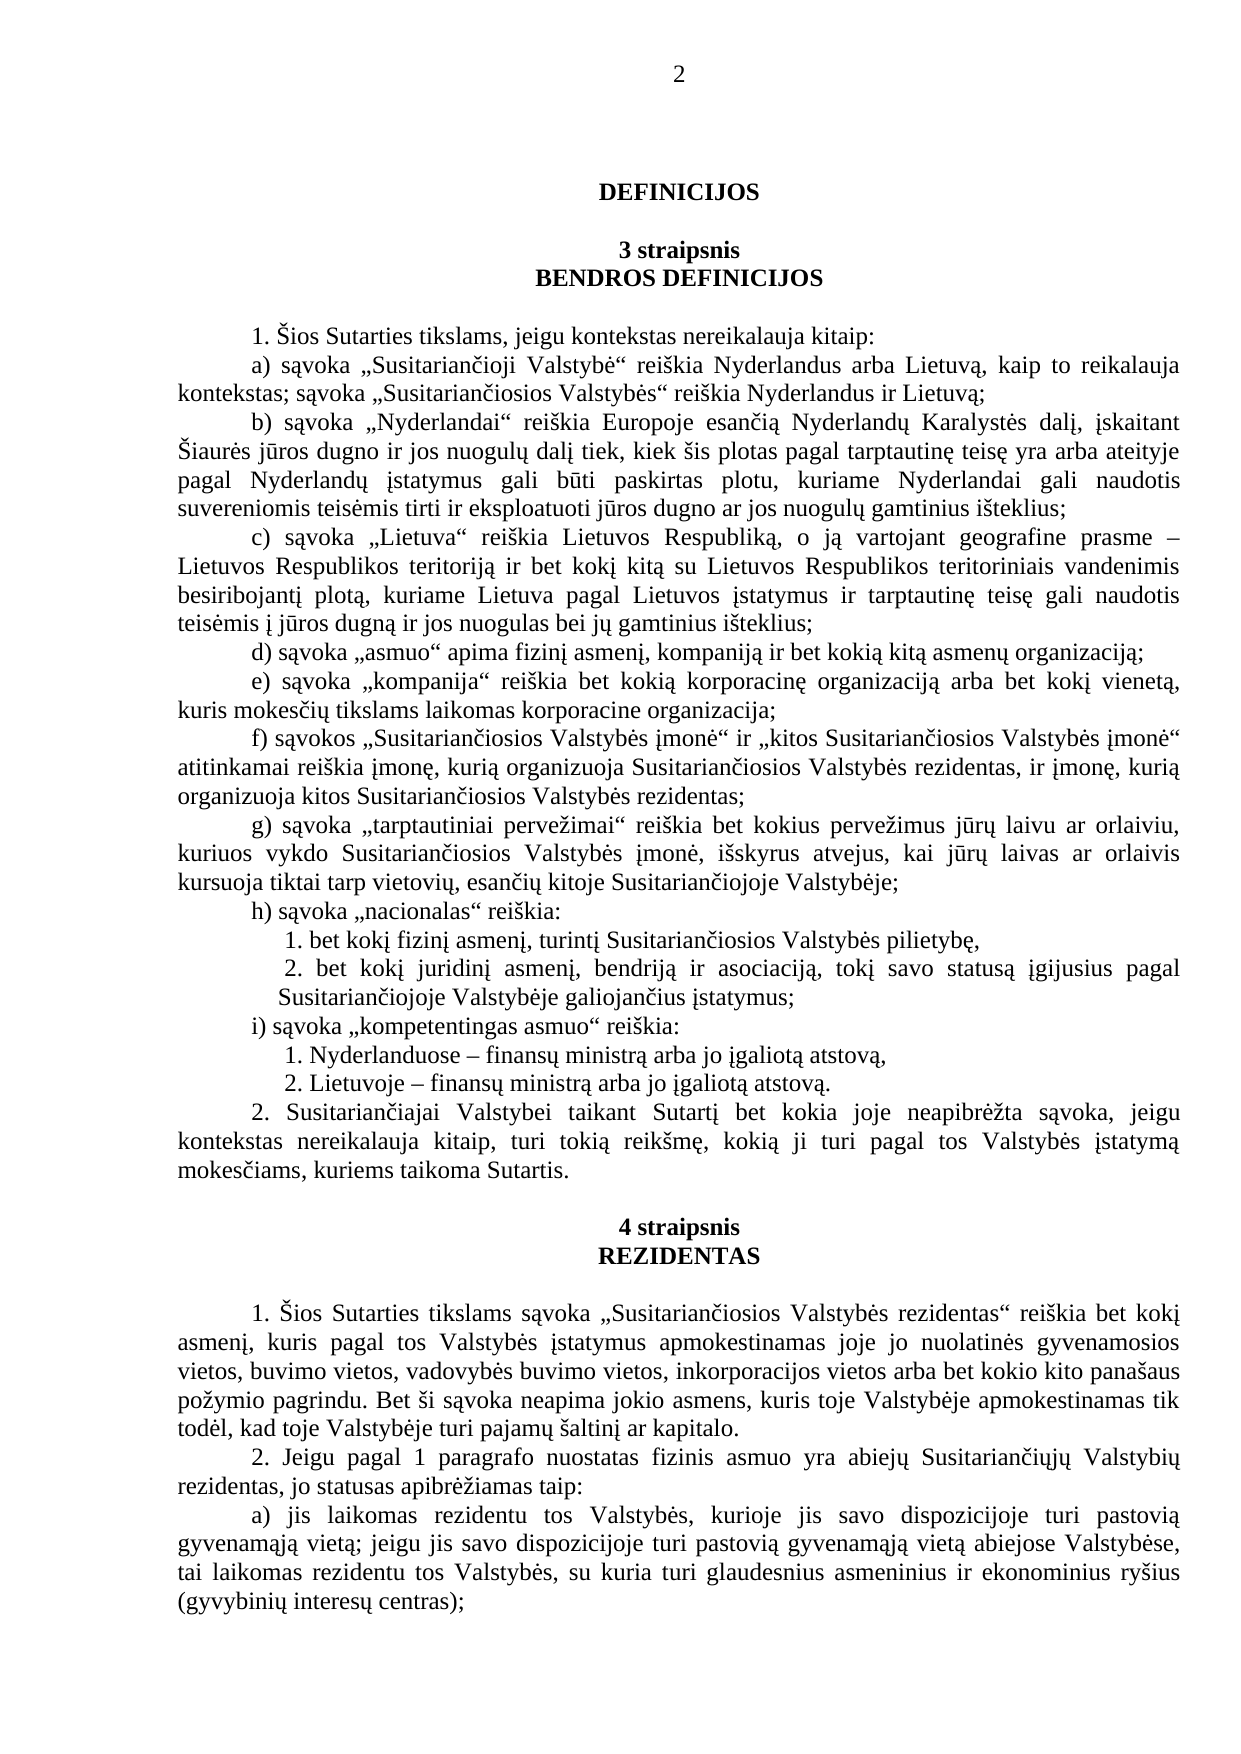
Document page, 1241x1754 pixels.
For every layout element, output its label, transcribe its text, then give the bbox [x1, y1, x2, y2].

text b) sąvoka „Nyderlandai“ reiškia Europoje esančią Nyderlandų Karalystės dalį, įskaitant Šiaurės jūros dugno ir jos nuogulų dalį tiek, kiek šis plotas pagal tarptautinę teisę yra arba ateityje pagal Nyderlandų įstatymus gali būti paskirtas plotu, kuriame Nyderlandai gali naudotis suvereniomis teisėmis tirti ir eksploatuoti jūros dugno ar jos nuogulų gamtinius išteklius; [177, 407, 1181, 522]
text BENDROS DEFINICIJOS [177, 263, 1181, 292]
text a) jis laikomas rezidentu tos Valstybės, kurioje jis savo dispozicijoje turi pastovią gyvenamąją vietą; jeigu jis savo dispozicijoje turi pastovią gyvenamąją vietą abiejose Valstybėse, tai laikomas rezidentu tos Valstybės, su kuria turi glaudesnius asmeninius ir ekonominius ryšius (gyvybinių interesų centras); [177, 1500, 1181, 1615]
text c) sąvoka „Lietuva“ reiškia Lietuvos Respubliką, o ją vartojant geografine prasme – Lietuvos Respublikos teritoriją ir bet kokį kitą su Lietuvos Respublikos teritoriniais vandenimis besiribojantį plotą, kuriame Lietuva pagal Lietuvos įstatymus ir tarptautinę teisę gali naudotis teisėmis į jūros dugną ir jos nuogulas bei jų gamtinius išteklius; [177, 522, 1181, 637]
text 3 straipsnis [177, 235, 1181, 263]
text h) sąvoka „nacionalas“ reiškia: [177, 896, 1181, 925]
text 1. Šios Sutarties tikslams sąvoka „Susitariančiosios Valstybės rezidentas“ reiškia bet kokį asmenį, kuris pagal tos Valstybės įstatymus apmokestinamas joje jo nuolatinės gyvenamosios vietos, buvimo vietos, vadovybės buvimo vietos, inkorporacijos vietos arba bet kokio kito panašaus požymio pagrindu. Bet ši sąvoka neapima jokio asmens, kuris toje Valstybėje apmokestinamas tik todėl, kad toje Valstybėje turi pajamų šaltinį ar kapitalo. [177, 1298, 1181, 1442]
text 2. Lietuvoje – finansų ministrą arba jo įgaliotą atstovą. [278, 1068, 1181, 1097]
text a) sąvoka „Susitariančioji Valstybė“ reiškia Nyderlandus arba Lietuvą, kaip to reikalauja kontekstas; sąvoka „Susitariančiosios Valstybės“ reiškia Nyderlandus ir Lietuvą; [177, 350, 1181, 407]
text d) sąvoka „asmuo“ apima fizinį asmenį, kompaniją ir bet kokią kitą asmenų organizaciją; [177, 637, 1181, 666]
text 1. Šios Sutarties tikslams, jeigu kontekstas nereikalauja kitaip: [177, 321, 1181, 350]
text 2. Susitariančiajai Valstybei taikant Sutartį bet kokia joje neapibrėžta sąvoka, jeigu kontekstas nereikalauja kitaip, turi tokią reikšmę, kokią ji turi pagal tos Valstybės įstatymą mokesčiams, kuriems taikoma Sutartis. [177, 1097, 1181, 1183]
text f) sąvokos „Susitariančiosios Valstybės įmonė“ ir „kitos Susitariančiosios Valstybės įmonė“ atitinkamai reiškia įmonę, kurią organizuoja Susitariančiosios Valstybės rezidentas, ir įmonę, kurią organizuoja kitos Susitariančiosios Valstybės rezidentas; [177, 723, 1181, 810]
text 2. bet kokį juridinį asmenį, bendriją ir asociaciją, tokį savo statusą įgijusius pagal Susitariančiojoje Valstybėje galiojančius įstatymus; [278, 953, 1181, 1011]
text DEFINICIJOS [177, 177, 1181, 206]
text 4 straipsnis [177, 1212, 1181, 1241]
text e) sąvoka „kompanija“ reiškia bet kokią korporacinę organizaciją arba bet kokį vienetą, kuris mokesčių tikslams laikomas korporacine organizacija; [177, 666, 1181, 723]
text i) sąvoka „kompetentingas asmuo“ reiškia: [177, 1011, 1181, 1040]
text 1. bet kokį fizinį asmenį, turintį Susitariančiosios Valstybės pilietybę, [278, 925, 1181, 953]
text 1. Nyderlanduose – finansų ministrą arba jo įgaliotą atstovą, [278, 1040, 1181, 1068]
text g) sąvoka „tarptautiniai pervežimai“ reiškia bet kokius pervežimus jūrų laivu ar orlaiviu, kuriuos vykdo Susitariančiosios Valstybės įmonė, išskyrus atvejus, kai jūrų laivas ar orlaivis kursuoja tiktai tarp vietovių, esančių kitoje Susitariančiojoje Valstybėje; [177, 810, 1181, 896]
text 2. Jeigu pagal 1 paragrafo nuostatas fizinis asmuo yra abiejų Susitariančiųjų Valstybių rezidentas, jo statusas apibrėžiamas taip: [177, 1442, 1181, 1500]
text REZIDENTAS [177, 1241, 1181, 1270]
